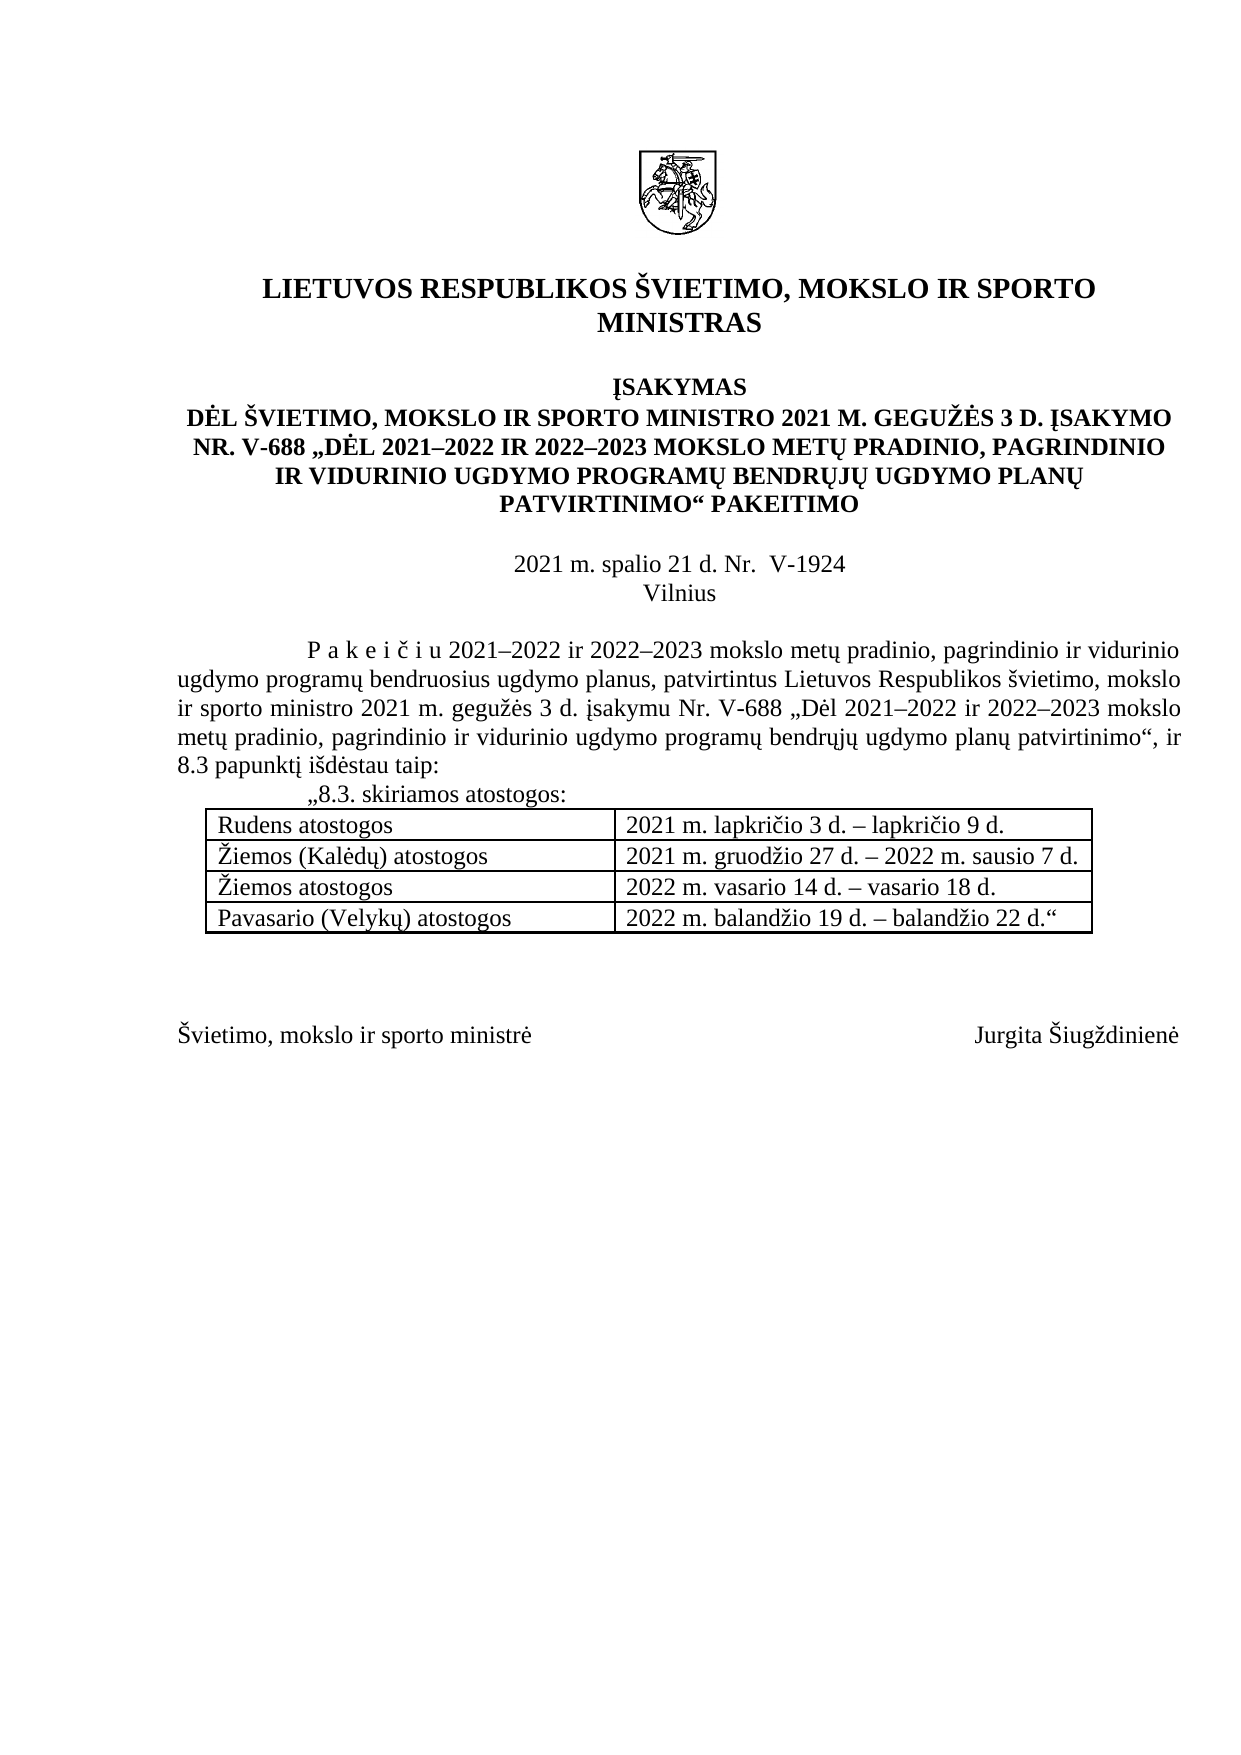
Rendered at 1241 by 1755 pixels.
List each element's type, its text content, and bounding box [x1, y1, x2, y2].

text 2021 m. spalio 21 d. Nr. V-1924 [177, 549, 1182, 578]
text Vilnius [177, 578, 1182, 607]
text P a k e i č i u 2021–2022 ir 2022–2023 mokslo metų pradinio, pagrindinio ir vidurinio ugdymo programų bendruosius ugdymo planus, patvirtintus Lietuvos Respublikos švietimo, mokslo ir sporto ministro 2021 m. gegužės 3 d. įsakymu Nr. V-688 „Dėl 2021–2022 ir 2022–2023 mokslo metų pradinio, pagrindinio ir vidurinio ugdymo programų bendrųjų ugdymo planų patvirtinimo“, ir 8.3 papunktį išdėstau taip: [177, 636, 1182, 779]
table_header Rudens atostogos [207, 810, 614, 839]
text ĮSAKYMAS [177, 372, 1182, 401]
table_cell 2022 m. vasario 14 d. – vasario 18 d. [616, 872, 1091, 901]
table_cell Žiemos atostogos [207, 872, 614, 901]
text LIETUVOS RESPUBLIKOS ŠVIETIMO, MOKSLO IR SPORTO MINISTRAS [177, 271, 1182, 338]
text DĖL ŠVIETIMO, MOKSLO IR SPORTO MINISTRO 2021 M. GEGUŽĖS 3 D. ĮSAKYMO NR. V-688 „DĖL 2021–2022 IR 2022–2023 MOKSLO METŲ Pradinio, PAGRINDINIO IR VIDURINIO UGDYMO PROGRAMŲ BENDRŲJŲ UGDYMO PLANŲ PATVIRTINIMO“ PAKEITIMO [177, 403, 1182, 518]
table_header 2021 m. lapkričio 3 d. – lapkričio 9 d. [616, 810, 1091, 839]
text Švietimo, mokslo ir sporto ministrė Jurgita Šiugždinienė [177, 1020, 1182, 1048]
text „8.3. skiriamos atostogos: [177, 779, 1182, 808]
table_cell 2021 m. gruodžio 27 d. – 2022 m. sausio 7 d. [616, 841, 1091, 870]
table_cell Pavasario (Velykų) atostogos [207, 903, 614, 931]
table_cell Žiemos (Kalėdų) atostogos [207, 841, 614, 870]
